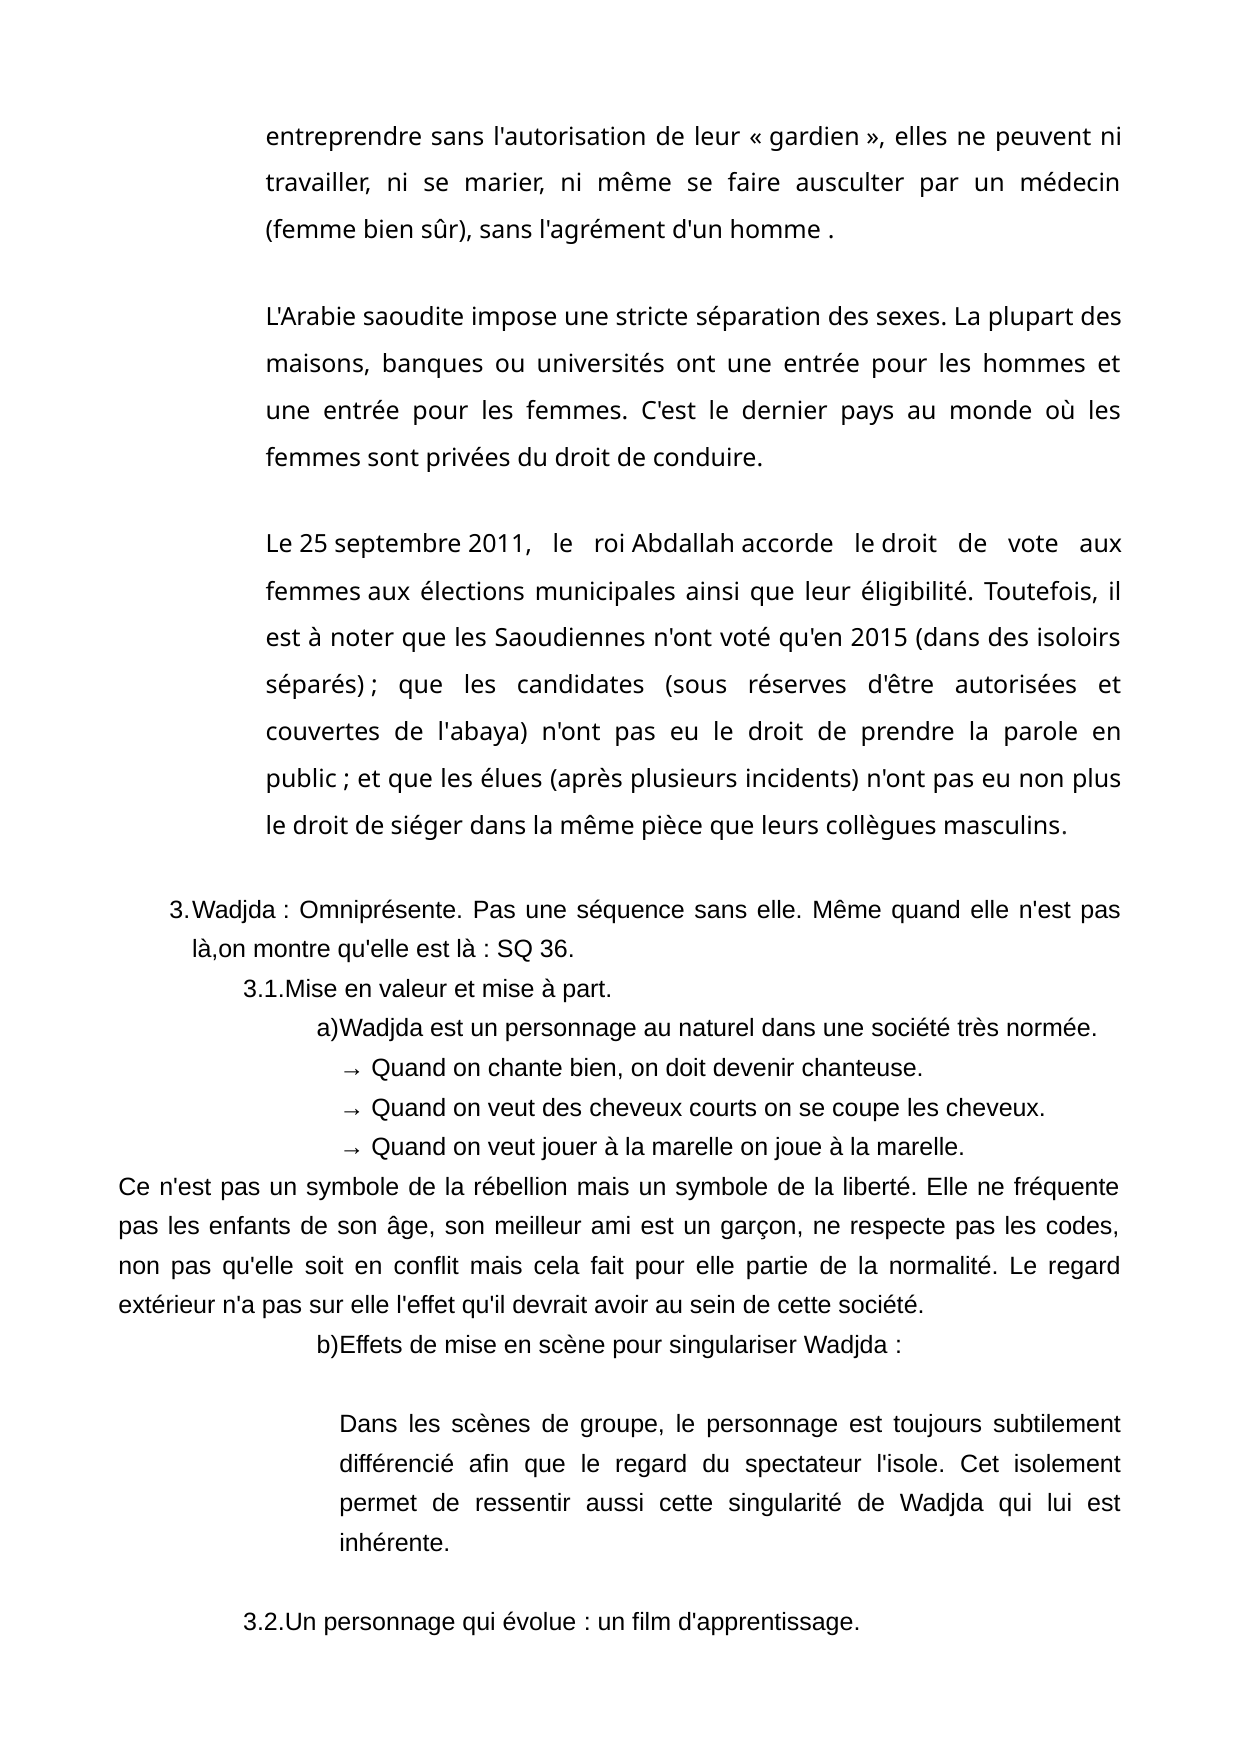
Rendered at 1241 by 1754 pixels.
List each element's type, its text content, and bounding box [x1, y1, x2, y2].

text Ce n'est pas un symbole de la rébellion mais un symbole de la liberté. Elle ne fréquente pas les enfants de son âge, son meilleur ami est un garçon, ne respecte pas les codes, non pas qu'elle soit en conflit mais cela fait pour elle partie de la normalité. Le regard extérieur n'a pas sur elle l'effet qu'il devrait avoir au sein de cette société. [118, 1172, 1122, 1319]
list Wadjda est un personnage au naturel dans une société très normée. [309, 1013, 1122, 1042]
list Wadjda : Omniprésente. Pas une séquence sans elle. Même quand elle n'est pas là,on montre qu'elle est là : SQ 36. [162, 894, 1122, 963]
list Mise en valeur et mise à part. [236, 974, 1122, 1002]
list → Quand on chante bien, on doit devenir chanteuse. [309, 1053, 1122, 1082]
list → Quand on veut jouer à la marelle on joue à la marelle. [309, 1132, 1122, 1161]
list Effets de mise en scène pour singulariser Wadjda : [309, 1330, 1122, 1359]
list Dans les scènes de groupe, le personnage est toujours subtilement différencié afin que le regard du spectateur l'isole. Cet isolement permet de ressentir aussi cette singularité de Wadjda qui lui est inhérente. [309, 1409, 1122, 1557]
list entreprendre sans l'autorisation de leur « gardien », elles ne peuvent ni travailler, ni se marier, ni même se faire ausculter par un médecin (femme bien sûr), sans l'agrément d'un homme . [236, 118, 1122, 246]
list → Quand on veut des cheveux courts on se coupe les cheveux. [309, 1092, 1122, 1121]
list Un personnage qui évolue : un film d'apprentissage. [236, 1607, 1122, 1636]
list Le 25 septembre 2011, le roi Abdallah accorde le droit de vote aux femmes aux élections municipales ainsi que leur éligibilité. Toutefois, il est à noter que les Saoudiennes n'ont voté qu'en 2015 (dans des isoloirs séparés) ; que les candidates (sous réserves d'être autorisées et couvertes de l'abaya) n'ont pas eu le droit de prendre la parole en public ; et que les élues (après plusieurs incidents) n'ont pas eu non plus le droit de siéger dans la même pièce que leurs collègues masculins. [236, 526, 1122, 842]
list L'Arabie saoudite impose une stricte séparation des sexes. La plupart des maisons, banques ou universités ont une entrée pour les hommes et une entrée pour les femmes. C'est le dernier pays au monde où les femmes sont privées du droit de conduire. [236, 299, 1122, 474]
